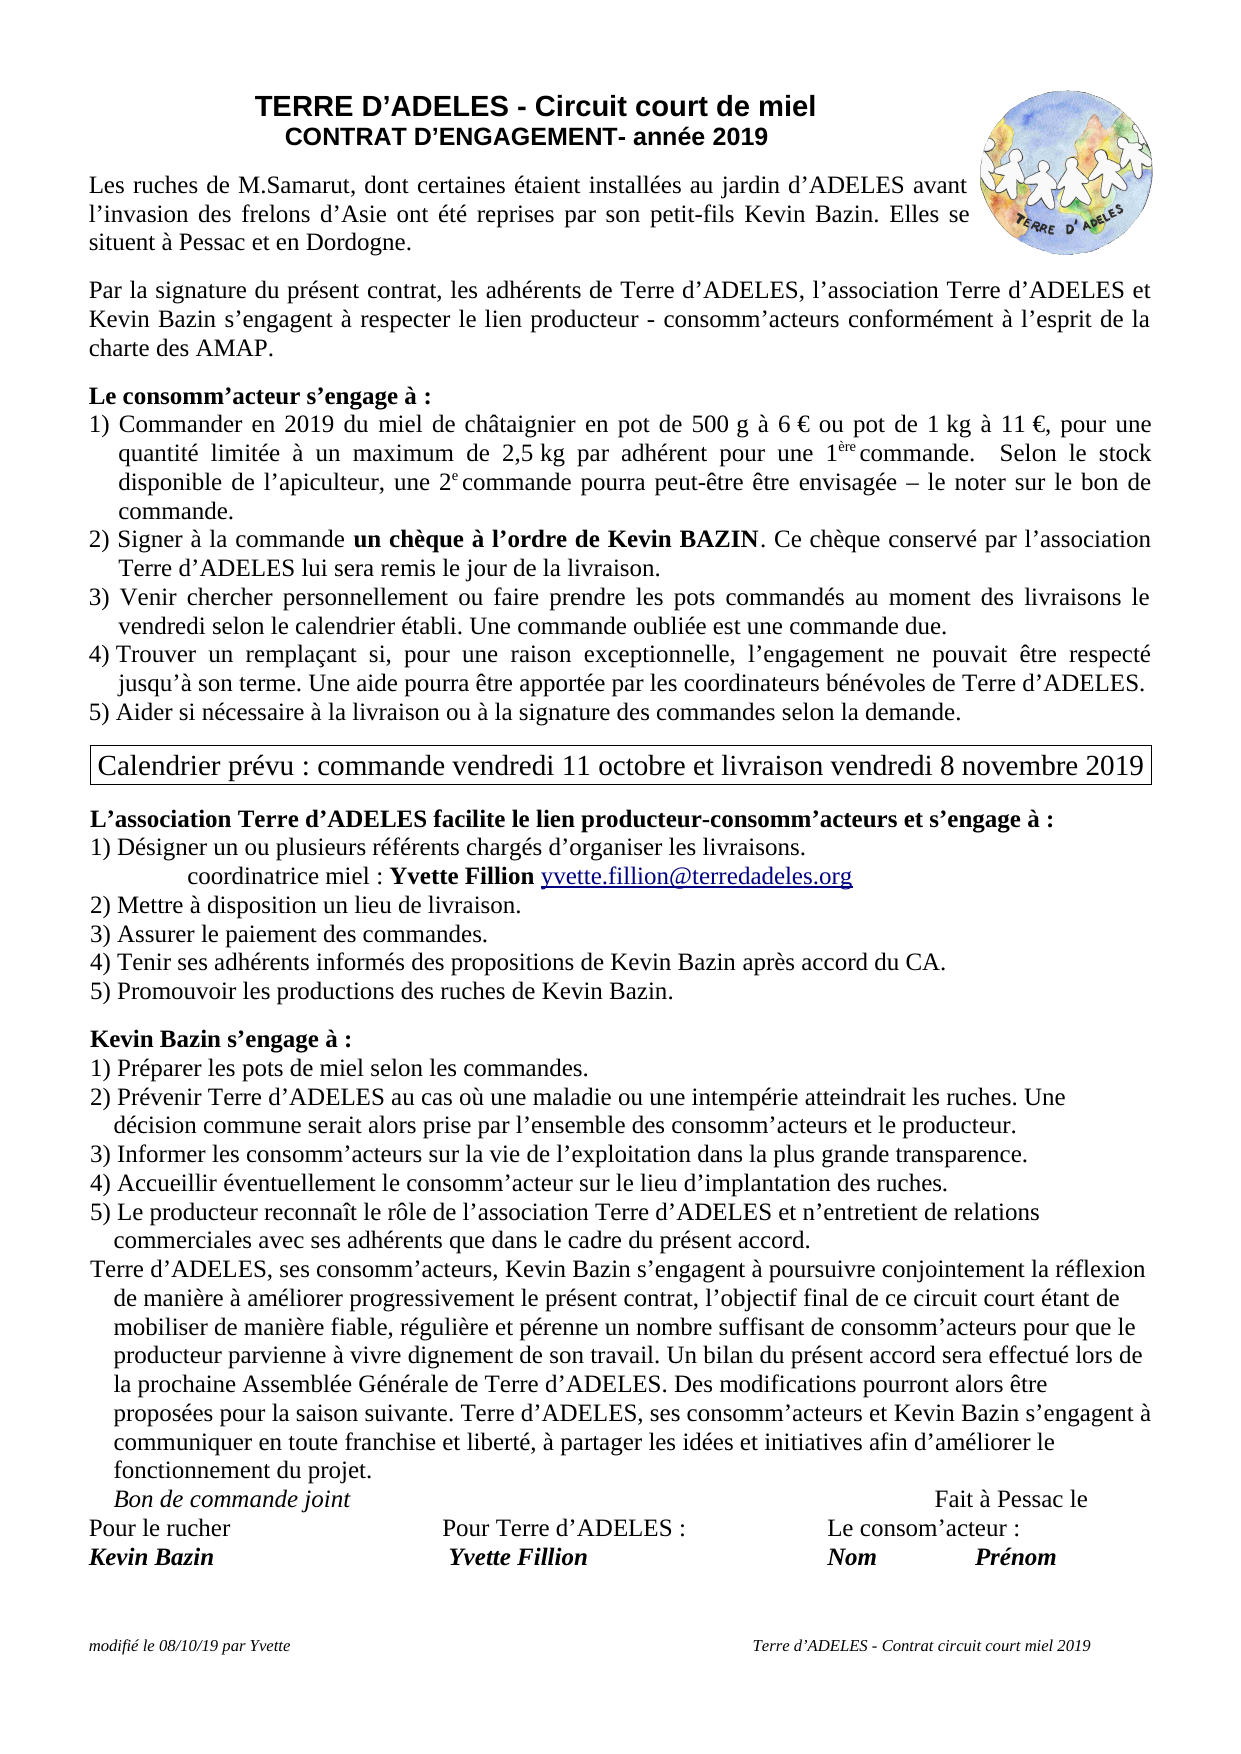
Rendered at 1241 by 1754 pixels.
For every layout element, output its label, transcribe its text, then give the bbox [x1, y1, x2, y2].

text 4) Tenir ses adhérents informés des propositions de Kevin Bazin après accord du CA. [90, 919, 1152, 947]
text 3) Venir chercher personnellement ou faire prendre les pots commandés au moment des livraisons le vendredi selon le calendrier établi. Une commande oubliée est une commande due. [88, 553, 1152, 611]
text Les ruches de M.Samarut, dont certaines étaient installées au jardin d’ADELES avant l’invasion des frelons d’Asie ont été reprises par son petit-fils Kevin Bazin. Elles se situent à Pessac et en Dordogne. [88, 170, 1152, 227]
text Calendrier prévu : commande vendredi 11 octobre et livraison vendredi 8 novembre 2019 [91, 717, 1151, 756]
text 5) Le producteur reconnaît le rôle de l’association Terre d’ADELES et n’entretient de relations commerciales avec ses adhérents que dans le cadre du présent accord. [90, 1168, 1152, 1225]
text 2) Prévenir Terre d’ADELES au cas où une maladie ou une intempérie atteindrait les ruches. Une décision commune serait alors prise par l’ensemble des consomm’acteurs et le producteur. [90, 1053, 1152, 1110]
text Le consomm’acteur s’engage à : [88, 352, 1152, 381]
text 2) Signer à la commande un chèque à l’ordre de Kevin BAZIN. Ce chèque conservé par l’association Terre d’ADELES lui sera remis le jour de la livraison. [88, 496, 1152, 553]
text Pour le rucher Pour Terre d’ADELES : Le consom’acteur : [88, 1484, 1152, 1513]
text Kevin Bazin Yvette Fillion Nom Prénom [88, 1513, 1152, 1542]
text 4) Accueillir éventuellement le consomm’acteur sur le lieu d’implantation des ruches. [90, 1139, 1152, 1168]
text 1) Préparer les pots de miel selon les commandes. [90, 1024, 1152, 1053]
text 1) Commander en 2019 du miel de châtaignier en pot de 500 g à 6 € ou pot de 1 kg à 11 €, pour une quantité limitée à un maximum de 2,5 kg par adhérent pour une 1ère commande. Selon le stock disponible de l’apiculteur, une 2e commande pourra peut-être être envisagée – le noter sur le bon de commande. [88, 381, 1152, 496]
text Kevin Bazin s’engage à : [90, 995, 1152, 1024]
text 5) Promouvoir les productions des ruches de Kevin Bazin. [90, 947, 1152, 976]
text 5) Aider si nécessaire à la livraison ou à la signature des commandes selon la demande. [88, 668, 1152, 697]
text Par la signature du présent contrat, les adhérents de Terre d’ADELES, l’association Terre d’ADELES et Kevin Bazin s’engagent à respecter le lien producteur - consomm’acteurs conformément à l’esprit de la charte des AMAP. [88, 247, 1152, 333]
text TERRE D’ADELES - Circuit court de miel CONTRAT D’ENGAGEMENT- année 2019 [88, 88, 1152, 151]
text L’association Terre d’ADELES facilite le lien producteur-consomm’acteurs et s’engage à : [90, 775, 1152, 804]
text 1) Désigner un ou plusieurs référents chargés d’organiser les livraisons. coordinatrice miel : Yvette Fillion yvette.fillion@terredadeles.org [90, 804, 1152, 861]
text 3) Assurer le paiement des commandes. [90, 890, 1152, 919]
text 3) Informer les consomm’acteurs sur la vie de l’exploitation dans la plus grande transparence. [90, 1110, 1152, 1139]
text Terre d’ADELES, ses consomm’acteurs, Kevin Bazin s’engagent à poursuivre conjointement la réflexion de manière à améliorer progressivement le présent contrat, l’objectif final de ce circuit court étant de mobiliser de manière fiable, régulière et pérenne un nombre suffisant de consomm’acteurs pour que le producteur parvienne à vivre dignement de son travail. Un bilan du présent accord sera effectué lors de la prochaine Assemblée Générale de Terre d’ADELES. Des modifications pourront alors être proposées pour la saison suivante. Terre d’ADELES, ses consomm’acteurs et Kevin Bazin s’engagent à communiquer en toute franchise et liberté, à partager les idées et initiatives afin d’améliorer le fonctionnement du projet. [90, 1225, 1152, 1455]
text 2) Mettre à disposition un lieu de livraison. [90, 861, 1152, 890]
text 4) Trouver un remplaçant si, pour une raison exceptionnelle, l’engagement ne pouvait être respecté jusqu’à son terme. Une aide pourra être apportée par les coordinateurs bénévoles de Terre d’ADELES. [88, 611, 1152, 668]
text Bon de commande joint Fait à Pessac le [90, 1455, 1152, 1484]
